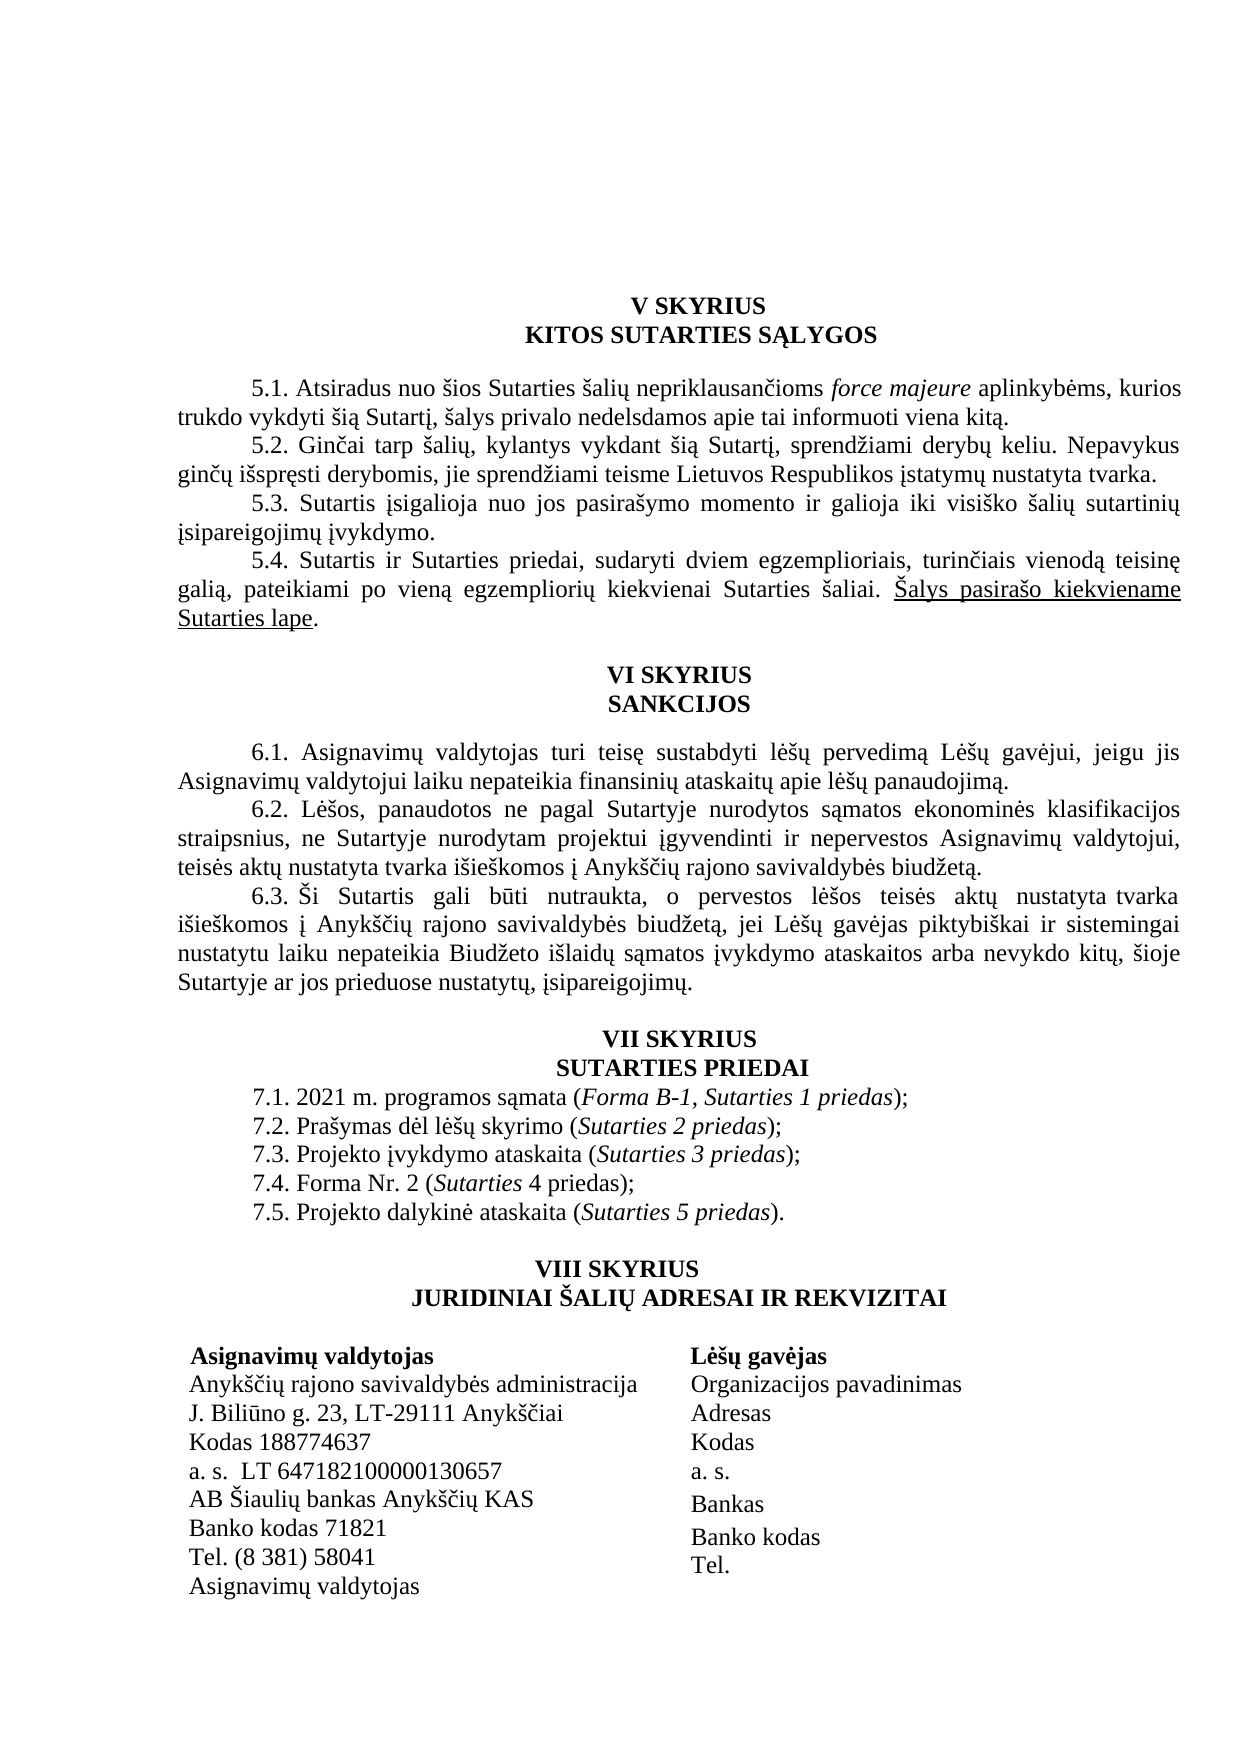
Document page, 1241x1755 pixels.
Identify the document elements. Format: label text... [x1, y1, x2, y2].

text 6.3. Ši Sutartis gali būti nutraukta, o pervestos lėšos teisės aktų nustatyta tvarka išieškomos į Anykščių rajono savivaldybės biudžetą, jei Lėšų gavėjas piktybiškai ir sistemingai nustatytu laiku nepateikia Biudžeto išlaidų sąmatos įvykdymo ataskaitos arba nevykdo kitų, šioje Sutartyje ar jos prieduose nustatytų, įsipareigojimų. [177, 881, 1181, 996]
text 5.4. Sutartis ir Sutarties priedai, sudaryti dviem egzemplioriais, turinčiais vienodą teisinę galią, pateikiami po vieną egzempliorių kiekvienai Sutarties šaliai. Šalys pasirašo kiekviename Sutarties lape. [177, 545, 1181, 632]
text 5.3. Sutartis įsigalioja nuo jos pasirašymo momento ir galioja iki visiško šalių sutartinių įsipareigojimų įvykdymo. [177, 488, 1181, 545]
table_header Organizacijos pavadinimas Adresas Kodas a. s. Bankas Banko kodas Tel. [679, 1370, 1219, 1606]
text V SKYRIUS [177, 291, 1181, 320]
text 5.1. Atsiradus nuo šios Sutarties šalių nepriklausančioms force majeure aplinkybėms, kurios trukdo vykdyti šią Sutartį, šalys privalo nedelsdamos apie tai informuoti viena kitą. [177, 373, 1181, 430]
text Asignavimų valdytojas Lėšų gavėjas [177, 1341, 1181, 1369]
text VIII SKYRIUS [177, 1254, 1181, 1283]
text 6.1. Asignavimų valdytojas turi teisę sustabdyti lėšų pervedimą Lėšų gavėjui, jeigu jis Asignavimų valdytojui laiku nepateikia finansinių ataskaitų apie lėšų panaudojimą. [177, 737, 1181, 794]
text VI SKYRIUS [177, 660, 1181, 689]
text JURIDINIAI ŠALIŲ ADRESAI IR REKVIZITAI [177, 1283, 1181, 1312]
text 7.1. 2021 m. programos sąmata (Forma B-1, Sutarties 1 priedas); [252, 1082, 1181, 1111]
text 7.2. Prašymas dėl lėšų skyrimo (Sutarties 2 priedas); [252, 1111, 1181, 1139]
text 5.2. Ginčai tarp šalių, kylantys vykdant šią Sutartį, sprendžiami derybų keliu. Nepavykus ginčų išspręsti derybomis, jie sprendžiami teisme Lietuvos Respublikos įstatymų nustatyta tvarka. [177, 430, 1181, 488]
table_header Anykščių rajono savivaldybės administracija J. Biliūno g. 23, LT-29111 Anykščiai Kodas 188774637 a. s. LT 647182100000130657 AB Šiaulių bankas Anykščių KAS Banko kodas 71821 Tel. (8 381) 58041 Asignavimų valdytojas [177, 1370, 679, 1606]
text 6.2. Lėšos, panaudotos ne pagal Sutartyje nurodytos sąmatos ekonominės klasifikacijos straipsnius, ne Sutartyje nurodytam projektui įgyvendinti ir nepervestos Asignavimų valdytojui, teisės aktų nustatyta tvarka išieškomos į Anykščių rajono savivaldybės biudžetą. [177, 794, 1181, 881]
text 7.5. Projekto dalykinė ataskaita (Sutarties 5 priedas). [252, 1197, 1181, 1226]
text SUTARTIES PRIEDAI [177, 1053, 1181, 1082]
text 7.3. Projekto įvykdymo ataskaita (Sutarties 3 priedas); [252, 1139, 1181, 1168]
text SANKCIJOS [177, 689, 1181, 718]
text VII SKYRIUS [177, 1024, 1181, 1053]
text 7.4. Forma Nr. 2 (Sutarties 4 priedas); [252, 1168, 1181, 1197]
text KITOS SUTARTIES SĄLYGOS [177, 320, 1181, 349]
